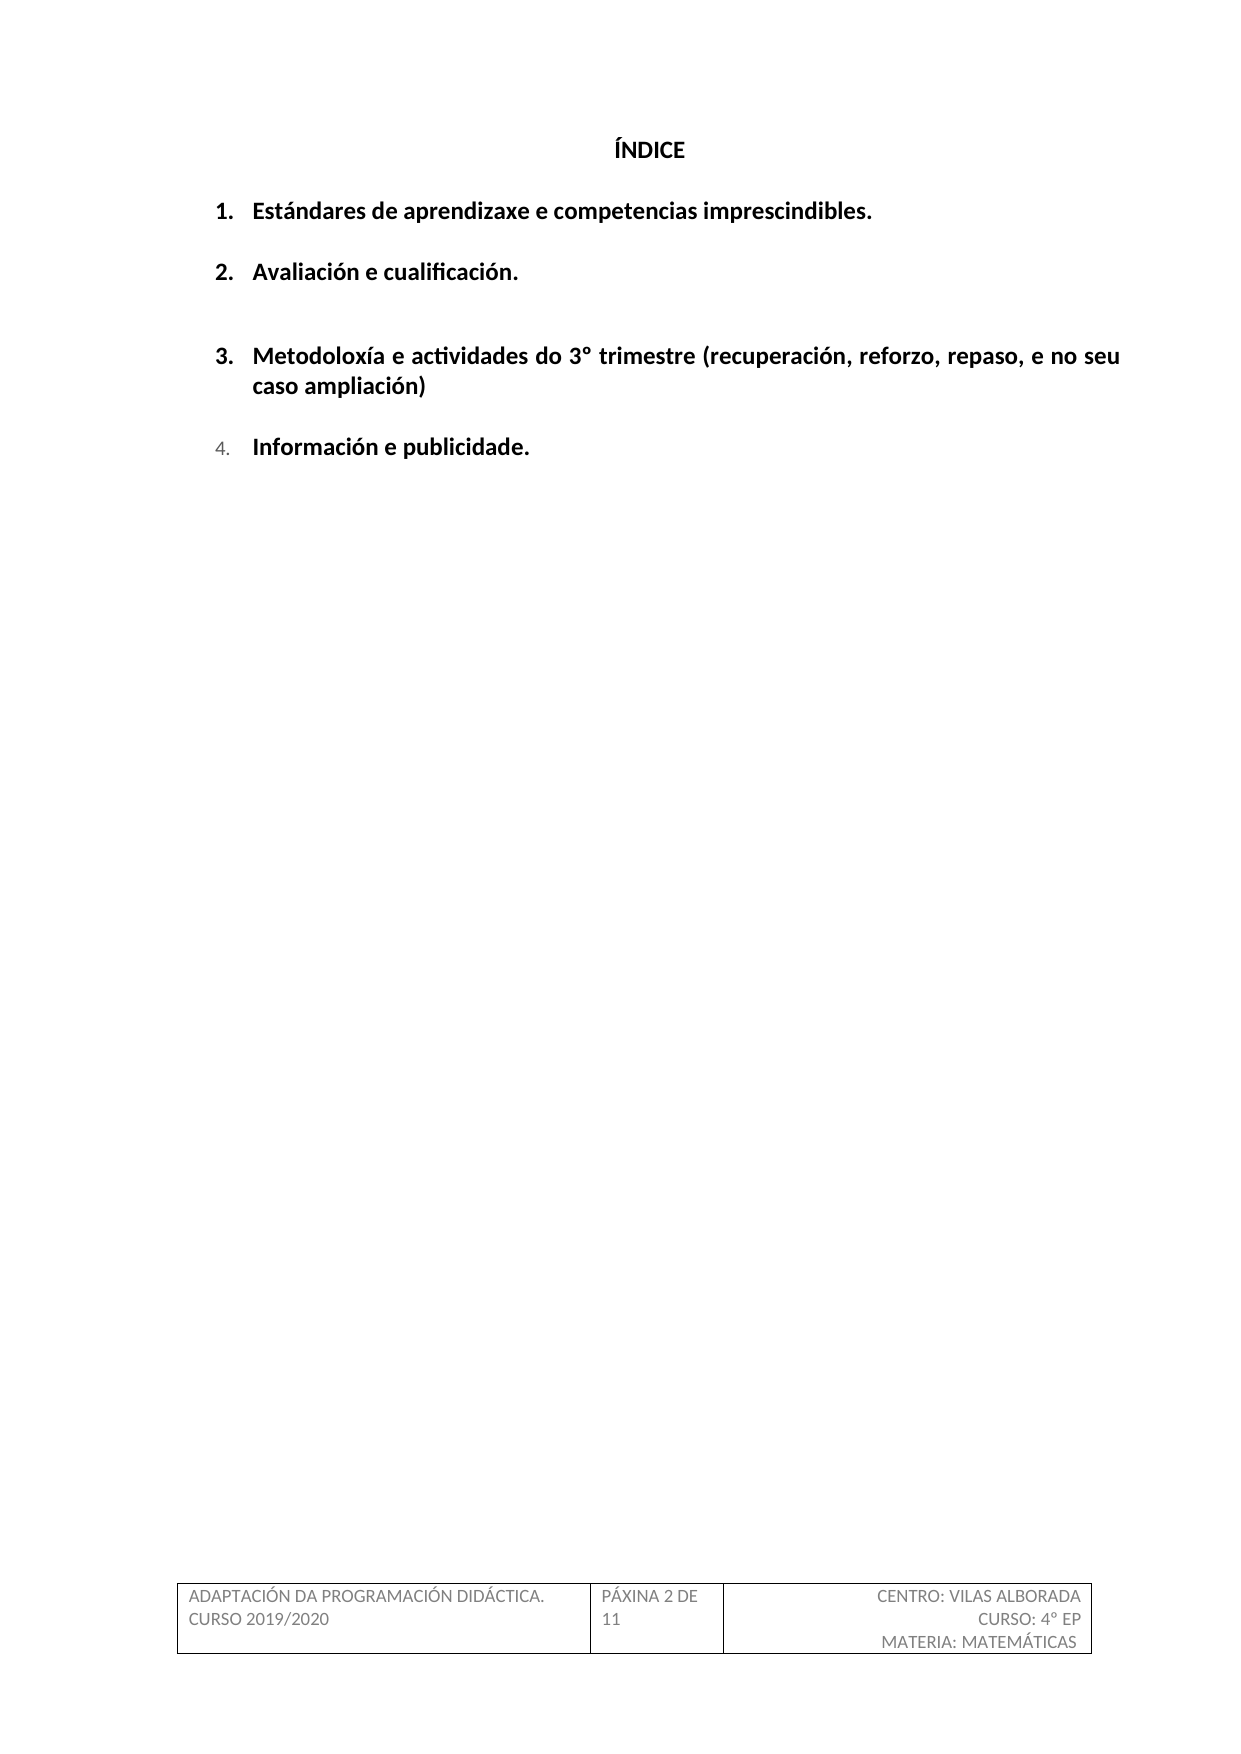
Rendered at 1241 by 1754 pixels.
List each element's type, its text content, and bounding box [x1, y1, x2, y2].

list Estándares de aprendizaxe e competencias imprescindibles. [215, 195, 1122, 226]
list Avaliación e cualificación. [215, 256, 1122, 287]
list Metodoloxía e actividades do 3º trimestre (recuperación, reforzo, repaso, e no seu caso ampliación) [215, 340, 1122, 401]
text ÍNDICE [177, 134, 1122, 164]
list Información e publicidade. [215, 431, 1122, 462]
